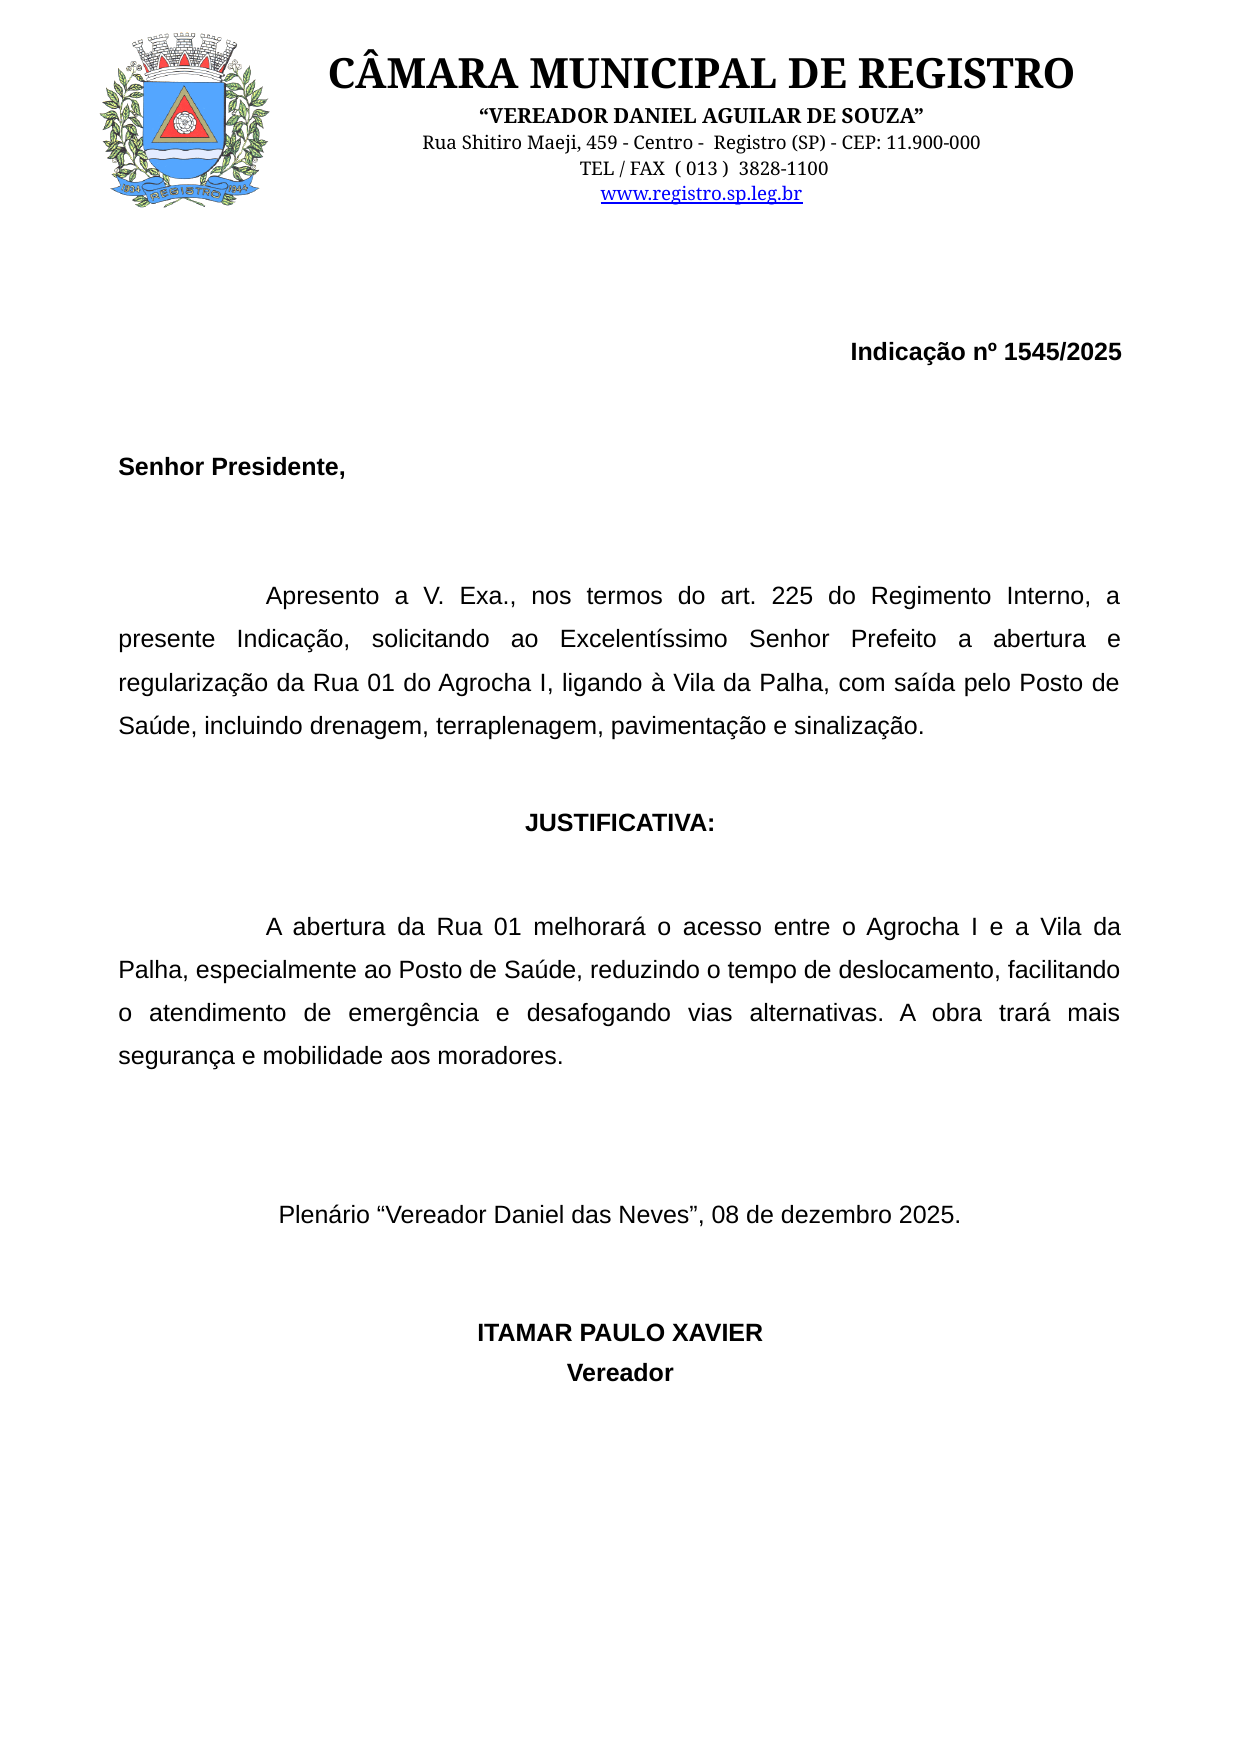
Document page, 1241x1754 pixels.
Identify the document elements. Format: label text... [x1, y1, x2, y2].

text Senhor Presidente, [118, 452, 1122, 481]
text Apresento a V. Exa., nos termos do art. 225 do Regimento Interno, a presente Indicação, solicitando ao Excelentíssimo Senhor Prefeito a abertura e regularização da Rua 01 do Agrocha I, ligando à Vila da Palha, com saída pelo Posto de Saúde, incluindo drenagem, terraplenagem, pavimentação e sinalização. [118, 581, 1122, 739]
text JUSTIFICATIVA: [118, 808, 1122, 836]
text Indicação nº 1545/2025 [118, 337, 1122, 366]
text Plenário “Vereador Daniel das Neves”, 08 de dezembro 2025. [118, 1200, 1122, 1229]
text ITAMAR PAULO XAVIER [118, 1318, 1122, 1346]
text A abertura da Rua 01 melhorará o acesso entre o Agrocha I e a Vila da Palha, especialmente ao Posto de Saúde, reduzindo o tempo de deslocamento, facilitando o atendimento de emergência e desafogando vias alternativas. A obra trará mais segurança e mobilidade aos moradores. [118, 912, 1122, 1070]
text Vereador [118, 1358, 1122, 1387]
